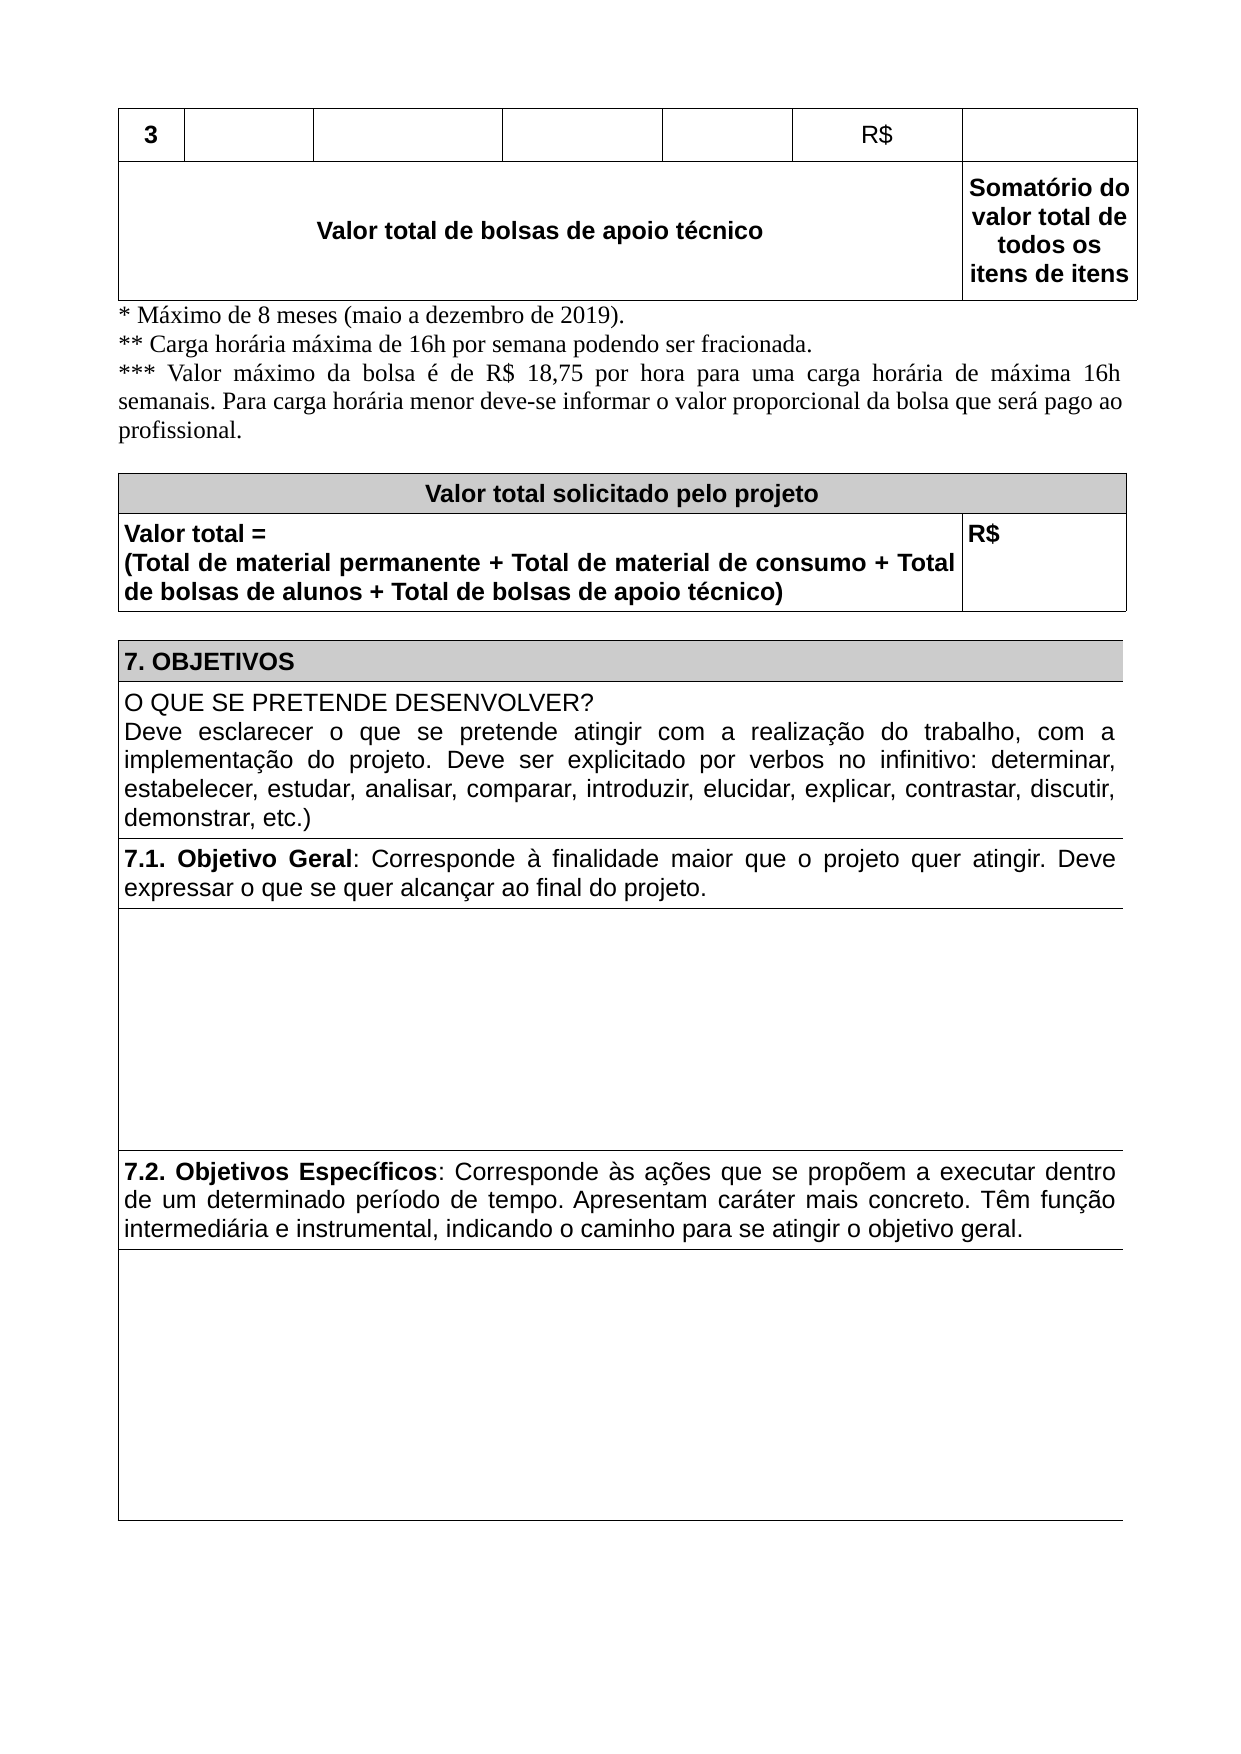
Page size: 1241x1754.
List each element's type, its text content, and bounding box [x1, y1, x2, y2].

table_header 7. OBJETIVOS [119, 641, 1123, 681]
table_cell 7.2. Objetivos Específicos: Corresponde às ações que se propõem a executar dentro de um determinado período de tempo. Apresentam caráter mais concreto. Têm função intermediária e instrumental, indicando o caminho para se atingir o objetivo geral. [119, 1151, 1123, 1249]
table_cell [119, 909, 1123, 1150]
table_cell 3 [119, 109, 184, 161]
text * Máximo de 8 meses (maio a dezembro de 2019). [118, 301, 1123, 329]
table_cell [185, 109, 313, 161]
table_cell [119, 1250, 1123, 1520]
table_header Valor total solicitado pelo projeto [119, 474, 1126, 513]
table_cell Valor total = (Total de material permanente + Total de material de consumo + Total de bolsas de alunos + Total de bolsas de apoio técnico) [119, 514, 962, 611]
table_cell R$ [793, 109, 962, 161]
table_cell [503, 109, 662, 161]
table_cell [314, 109, 502, 161]
table_cell Valor total de bolsas de apoio técnico [119, 162, 962, 300]
table_cell Somatório do valor total de todos os itens de itens [963, 162, 1137, 300]
text *** Valor máximo da bolsa é de R$ 18,75 por hora para uma carga horária de máxima 16h semanais. Para carga horária menor deve-se informar o valor proporcional da bolsa que será pago ao profissional. [118, 358, 1123, 444]
table_cell O QUE SE PRETENDE DESENVOLVER? Deve esclarecer o que se pretende atingir com a realização do trabalho, com a implementação do projeto. Deve ser explicitado por verbos no infinitivo: determinar, estabelecer, estudar, analisar, comparar, introduzir, elucidar, explicar, contrastar, discutir, demonstrar, etc.) [119, 682, 1123, 837]
table_cell R$ [963, 514, 1126, 611]
text ** Carga horária máxima de 16h por semana podendo ser fracionada. [118, 329, 1123, 358]
table_cell [963, 109, 1137, 161]
table_cell 7.1. Objetivo Geral: Corresponde à finalidade maior que o projeto quer atingir. Deve expressar o que se quer alcançar ao final do projeto. [119, 839, 1123, 907]
table_cell [663, 109, 792, 161]
